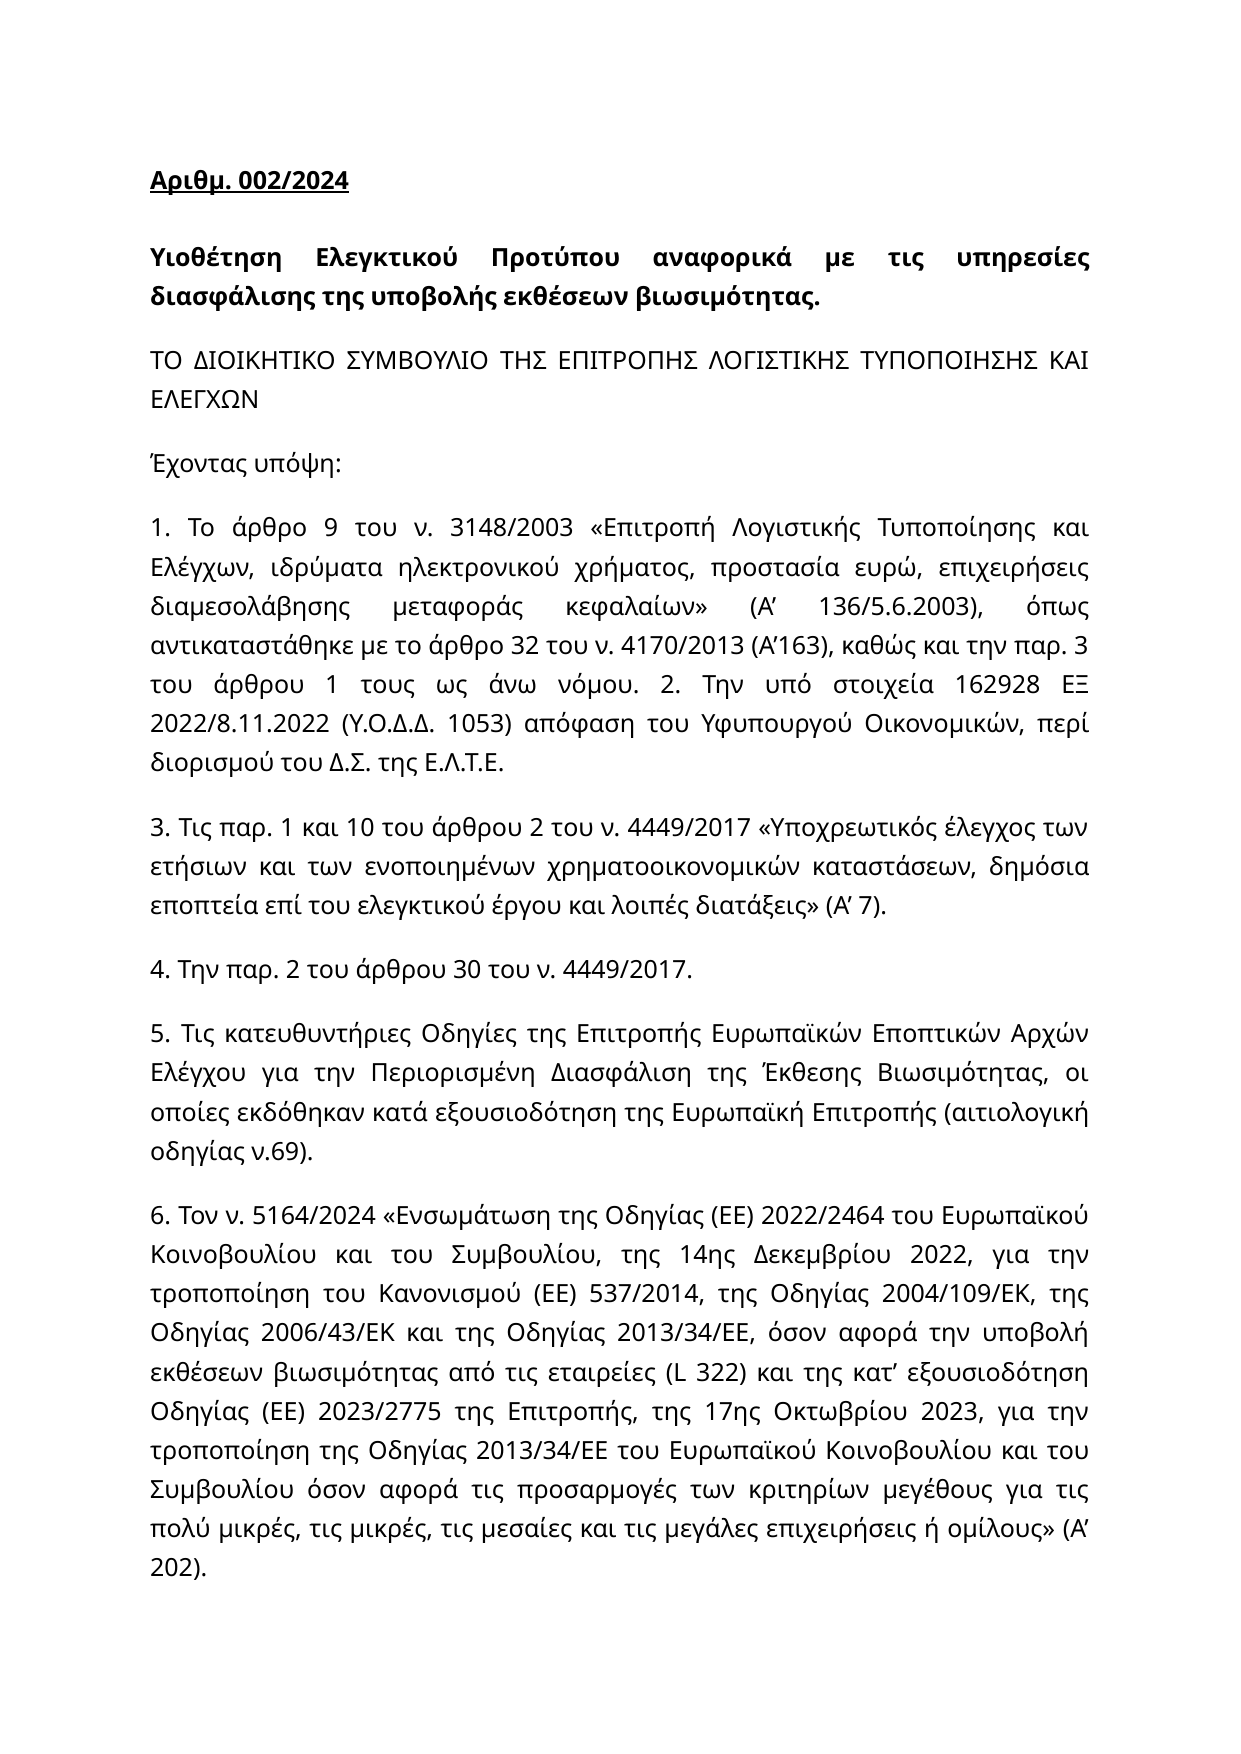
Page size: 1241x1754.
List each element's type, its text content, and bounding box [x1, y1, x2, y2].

text Έχοντας υπόψη: [150, 446, 1090, 480]
text 5. Τις κατευθυντήριες Οδηγίες της Επιτροπής Ευρωπαϊκών Εποπτικών Αρχών Ελέγχου για την Περιορισμένη Διασφάλιση της Έκθεσης Βιωσιμότητας, οι οποίες εκδόθηκαν κατά εξουσιοδότηση της Ευρωπαϊκή Επιτροπής (αιτιολογική οδηγίας ν.69). [150, 1016, 1090, 1167]
text 1. Το άρθρο 9 του ν. 3148/2003 «Επιτροπή Λογιστικής Τυποποίησης και Ελέγχων, ιδρύματα ηλεκτρονικού χρήματος, προστασία ευρώ, επιχειρήσεις διαμεσολάβησης μεταφοράς κεφαλαίων» (Α’ 136/5.6.2003), όπως αντικαταστάθηκε με το άρθρο 32 του ν. 4170/2013 (Α’163), καθώς και την παρ. 3 του άρθρου 1 τους ως άνω νόμου. 2. Την υπό στοιχεία 162928 ΕΞ 2022/8.11.2022 (Υ.Ο.Δ.Δ. 1053) απόφαση του Υφυπουργού Οικονομικών, περί διορισμού του Δ.Σ. της Ε.Λ.Τ.Ε. [150, 510, 1090, 779]
text Υιοθέτηση Ελεγκτικού Προτύπου αναφορικά με τις υπηρεσίες διασφάλισης της υποβολής εκθέσεων βιωσιμότητας. [150, 239, 1090, 312]
text 6. Τον ν. 5164/2024 «Ενσωμάτωση της Οδηγίας (ΕΕ) 2022/2464 του Ευρωπαϊκού Κοινοβουλίου και του Συμβουλίου, της 14ης Δεκεμβρίου 2022, για την τροποποίηση του Κανονισμού (ΕΕ) 537/2014, της Οδηγίας 2004/109/ΕΚ, της Οδηγίας 2006/43/ΕΚ και της Οδηγίας 2013/34/ΕΕ, όσον αφορά την υποβολή εκθέσεων βιωσιμότητας από τις εταιρείες (L 322) και της κατ’ εξουσιοδότηση Οδηγίας (ΕΕ) 2023/2775 της Επιτροπής, της 17ης Οκτωβρίου 2023, για την τροποποίηση της Οδηγίας 2013/34/ΕΕ του Ευρωπαϊκού Κοινοβουλίου και του Συμβουλίου όσον αφορά τις προσαρμογές των κριτηρίων μεγέθους για τις πολύ μικρές, τις μικρές, τις μεσαίες και τις μεγάλες επιχειρήσεις ή ομίλους» (Α’ 202). [150, 1197, 1090, 1584]
title Αριθμ. 002/2024 [150, 162, 1090, 197]
text 4. Την παρ. 2 του άρθρου 30 του ν. 4449/2017. [150, 952, 1090, 986]
text ΤΟ ΔΙΟΙΚΗΤΙΚΟ ΣΥΜΒΟΥΛΙΟ ΤΗΣ ΕΠΙΤΡΟΠΗΣ ΛΟΓΙΣΤΙΚΗΣ ΤΥΠΟΠΟΙΗΣΗΣ ΚΑΙ ΕΛΕΓΧΩΝ [150, 342, 1090, 416]
text 3. Τις παρ. 1 και 10 του άρθρου 2 του ν. 4449/2017 «Υποχρεωτικός έλεγχος των ετήσιων και των ενοποιημένων χρηματοοικονομικών καταστάσεων, δημόσια εποπτεία επί του ελεγκτικού έργου και λοιπές διατάξεις» (Α’ 7). [150, 809, 1090, 922]
